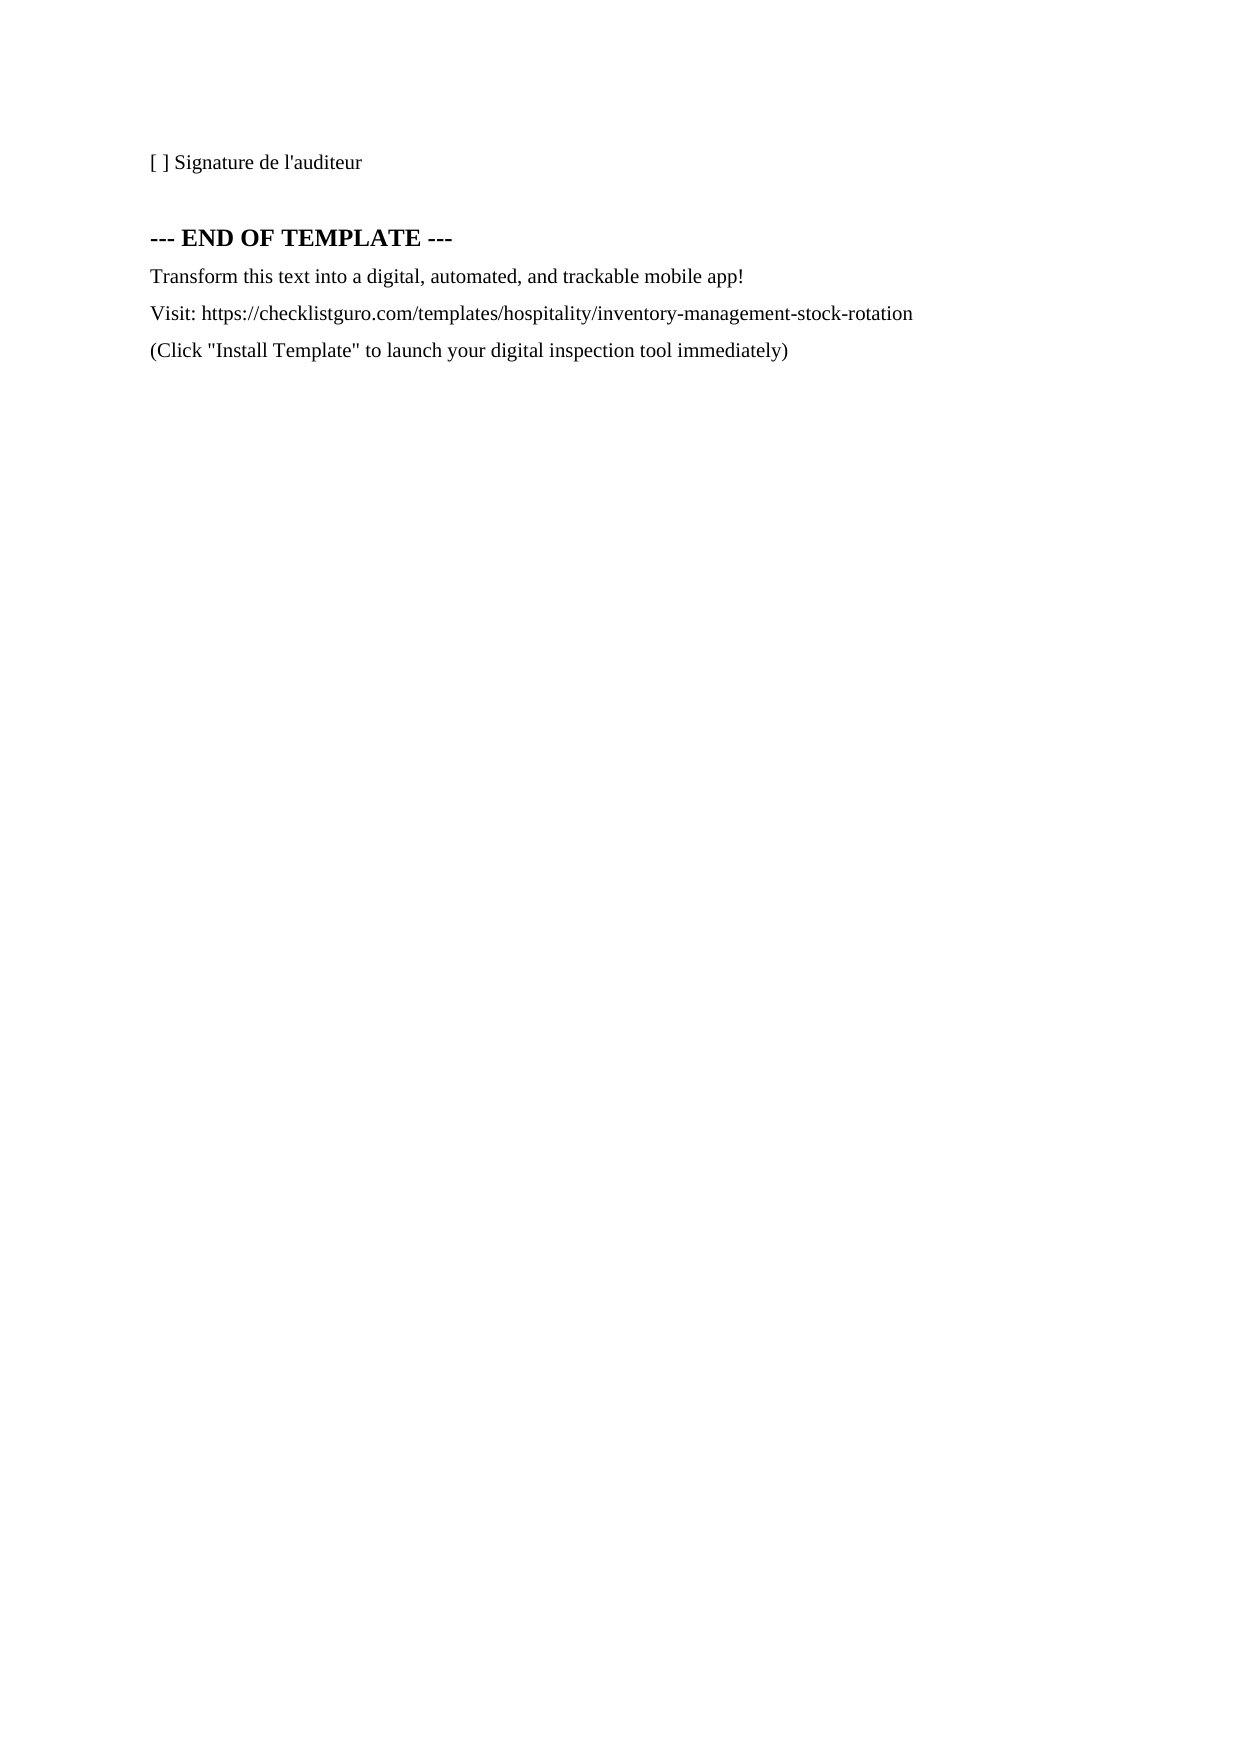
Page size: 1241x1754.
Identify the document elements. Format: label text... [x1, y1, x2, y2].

text Transform this text into a digital, automated, and trackable mobile app! [150, 264, 1090, 288]
text --- END OF TEMPLATE --- [150, 223, 1090, 252]
text [ ] Signature de l'auditeur [150, 150, 1090, 174]
text Visit: https://checklistguro.com/templates/hospitality/inventory-management-stock-rotation [150, 301, 1090, 325]
text (Click "Install Template" to launch your digital inspection tool immediately) [150, 337, 1090, 362]
